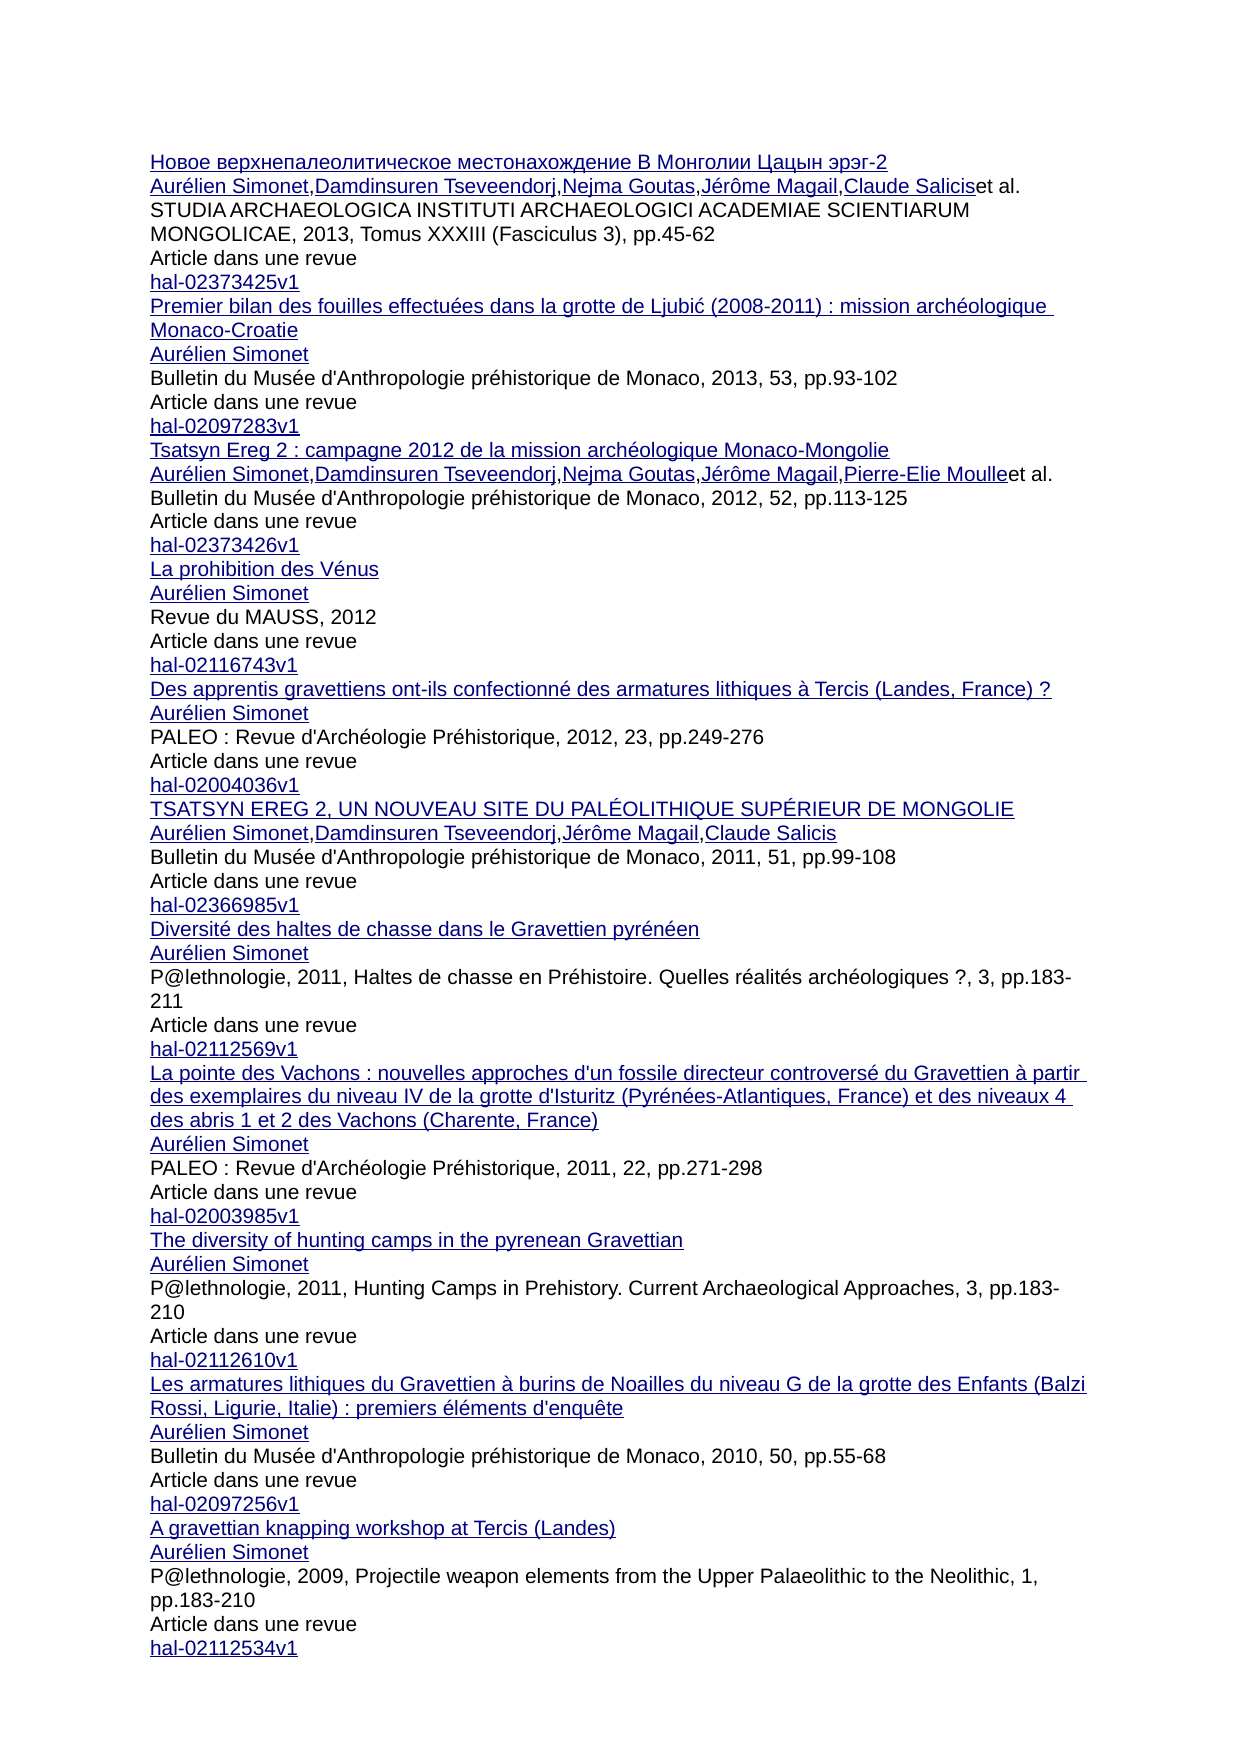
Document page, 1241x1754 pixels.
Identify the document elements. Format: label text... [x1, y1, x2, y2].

table_cell La prohibition des Vénus Aurélien Simonet Revue du MAUSS, 2012 Article dans une revue hal-02116743v1 [150, 557, 1090, 677]
table_cell Новое верхнепалеолитическое местонахождение В Монголии Цацын эрэг-2 Aurélien Simonet,Damdinsuren Tseveendorj,Nejma Goutas,Jérôme Magail,Claude Saliciset al. STUDIA ARCHAEOLOGICA INSTITUTI ARCHAEOLOGICI ACADEMIAE SCIENTIARUM MONGOLICAE, 2013, Tomus XXXIII (Fasciculus 3), pp.45-62 Article dans une revue hal-02373425v1 [150, 150, 1090, 294]
table_cell Diversité des haltes de chasse dans le Gravettien pyrénéen Aurélien Simonet P@lethnologie, 2011, Haltes de chasse en Préhistoire. Quelles réalités archéologiques ?, 3, pp.183-211 Article dans une revue hal-02112569v1 [150, 917, 1090, 1060]
table_cell Premier bilan des fouilles effectuées dans la grotte de Ljubić (2008-2011) : mission archéologique Monaco-Croatie Aurélien Simonet Bulletin du Musée d'Anthropologie préhistorique de Monaco, 2013, 53, pp.93-102 Article dans une revue hal-02097283v1 [150, 294, 1090, 437]
table_cell Tsatsyn Ereg 2 : campagne 2012 de la mission archéologique Monaco-Mongolie Aurélien Simonet,Damdinsuren Tseveendorj,Nejma Goutas,Jérôme Magail,Pierre-Elie Moulleet al. Bulletin du Musée d'Anthropologie préhistorique de Monaco, 2012, 52, pp.113-125 Article dans une revue hal-02373426v1 [150, 438, 1090, 557]
table_cell The diversity of hunting camps in the pyrenean Gravettian Aurélien Simonet P@lethnologie, 2011, Hunting Camps in Prehistory. Current Archaeological Approaches, 3, pp.183-210 Article dans une revue hal-02112610v1 [150, 1228, 1090, 1372]
table_cell La pointe des Vachons : nouvelles approches d'un fossile directeur controversé du Gravettien à partir des exemplaires du niveau IV de la grotte d'Isturitz (Pyrénées-Atlantiques, France) et des niveaux 4 des abris 1 et 2 des Vachons (Charente, France) Aurélien Simonet PALEO : Revue d'Archéologie Préhistorique, 2011, 22, pp.271-298 Article dans une revue hal-02003985v1 [150, 1060, 1090, 1228]
table_cell TSATSYN EREG 2, UN NOUVEAU SITE DU PALÉOLITHIQUE SUPÉRIEUR DE MONGOLIE Aurélien Simonet,Damdinsuren Tseveendorj,Jérôme Magail,Claude Salicis Bulletin du Musée d'Anthropologie préhistorique de Monaco, 2011, 51, pp.99-108 Article dans une revue hal-02366985v1 [150, 797, 1090, 917]
table_cell Les armatures lithiques du Gravettien à burins de Noailles du niveau G de la grotte des Enfants (Balzi Rossi, Ligurie, Italie) : premiers éléments d'enquête Aurélien Simonet Bulletin du Musée d'Anthropologie préhistorique de Monaco, 2010, 50, pp.55-68 Article dans une revue hal-02097256v1 [150, 1372, 1090, 1516]
table_cell Des apprentis gravettiens ont-ils confectionné des armatures lithiques à Tercis (Landes, France) ? Aurélien Simonet PALEO : Revue d'Archéologie Préhistorique, 2012, 23, pp.249-276 Article dans une revue hal-02004036v1 [150, 677, 1090, 797]
table_cell A gravettian knapping workshop at Tercis (Landes) Aurélien Simonet P@lethnologie, 2009, Projectile weapon elements from the Upper Palaeolithic to the Neolithic, 1, pp.183-210 Article dans une revue hal-02112534v1 [150, 1516, 1090, 1659]
